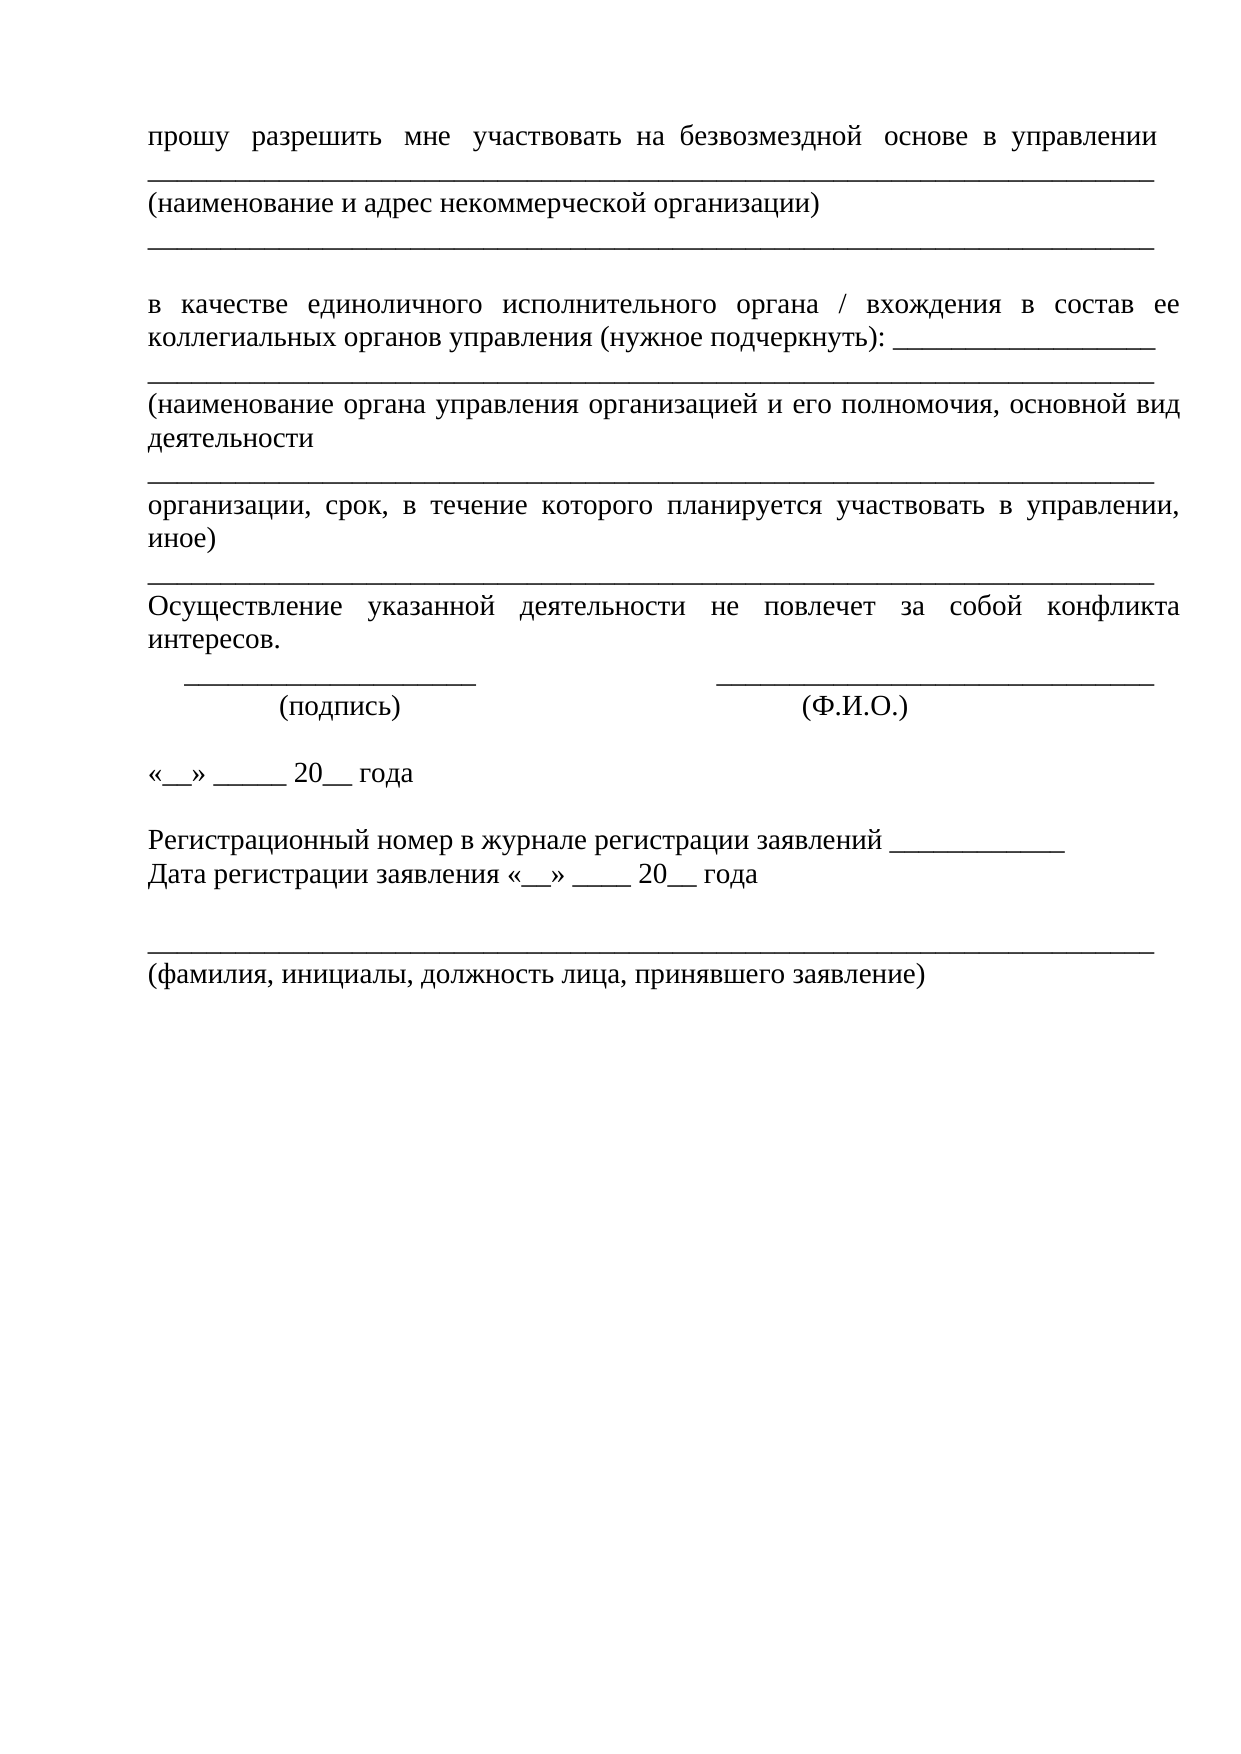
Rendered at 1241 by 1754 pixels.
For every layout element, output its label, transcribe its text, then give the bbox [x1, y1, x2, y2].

text прошу разрешить мне участвовать на безвозмездной основе в управлении [148, 118, 1181, 152]
text (наименование органа управления организацией и его полномочия, основной вид деятельности _____________________________________________________________________ [148, 386, 1181, 487]
text «__» _____ 20__ года [148, 755, 1181, 789]
text _____________________________________________________________________ [148, 219, 1181, 252]
text Осуществление указанной деятельности не повлечет за собой конфликта интересов. [148, 588, 1181, 655]
text организации, срок, в течение которого планируется участвовать в управлении, иное) [148, 487, 1181, 554]
text (наименование и адрес некоммерческой организации) [148, 185, 1181, 219]
text _____________________________________________________________________ [148, 152, 1181, 185]
text (фамилия, инициалы, должность лица, принявшего заявление) [148, 957, 1181, 990]
text (подпись) (Ф.И.О.) [148, 688, 1181, 722]
text ____________________ ______________________________ [148, 655, 1181, 688]
text Дата регистрации заявления «__» ____ 20__ года [148, 856, 1181, 889]
text в качестве единоличного исполнительного органа / вхождения в состав ее коллегиальных органов управления (нужное подчеркнуть): __________________ [148, 286, 1181, 353]
text Регистрационный номер в журнале регистрации заявлений ____________ [148, 822, 1181, 856]
text _____________________________________________________________________ [148, 923, 1181, 957]
text _____________________________________________________________________ [148, 554, 1181, 588]
text _____________________________________________________________________ [148, 353, 1181, 386]
